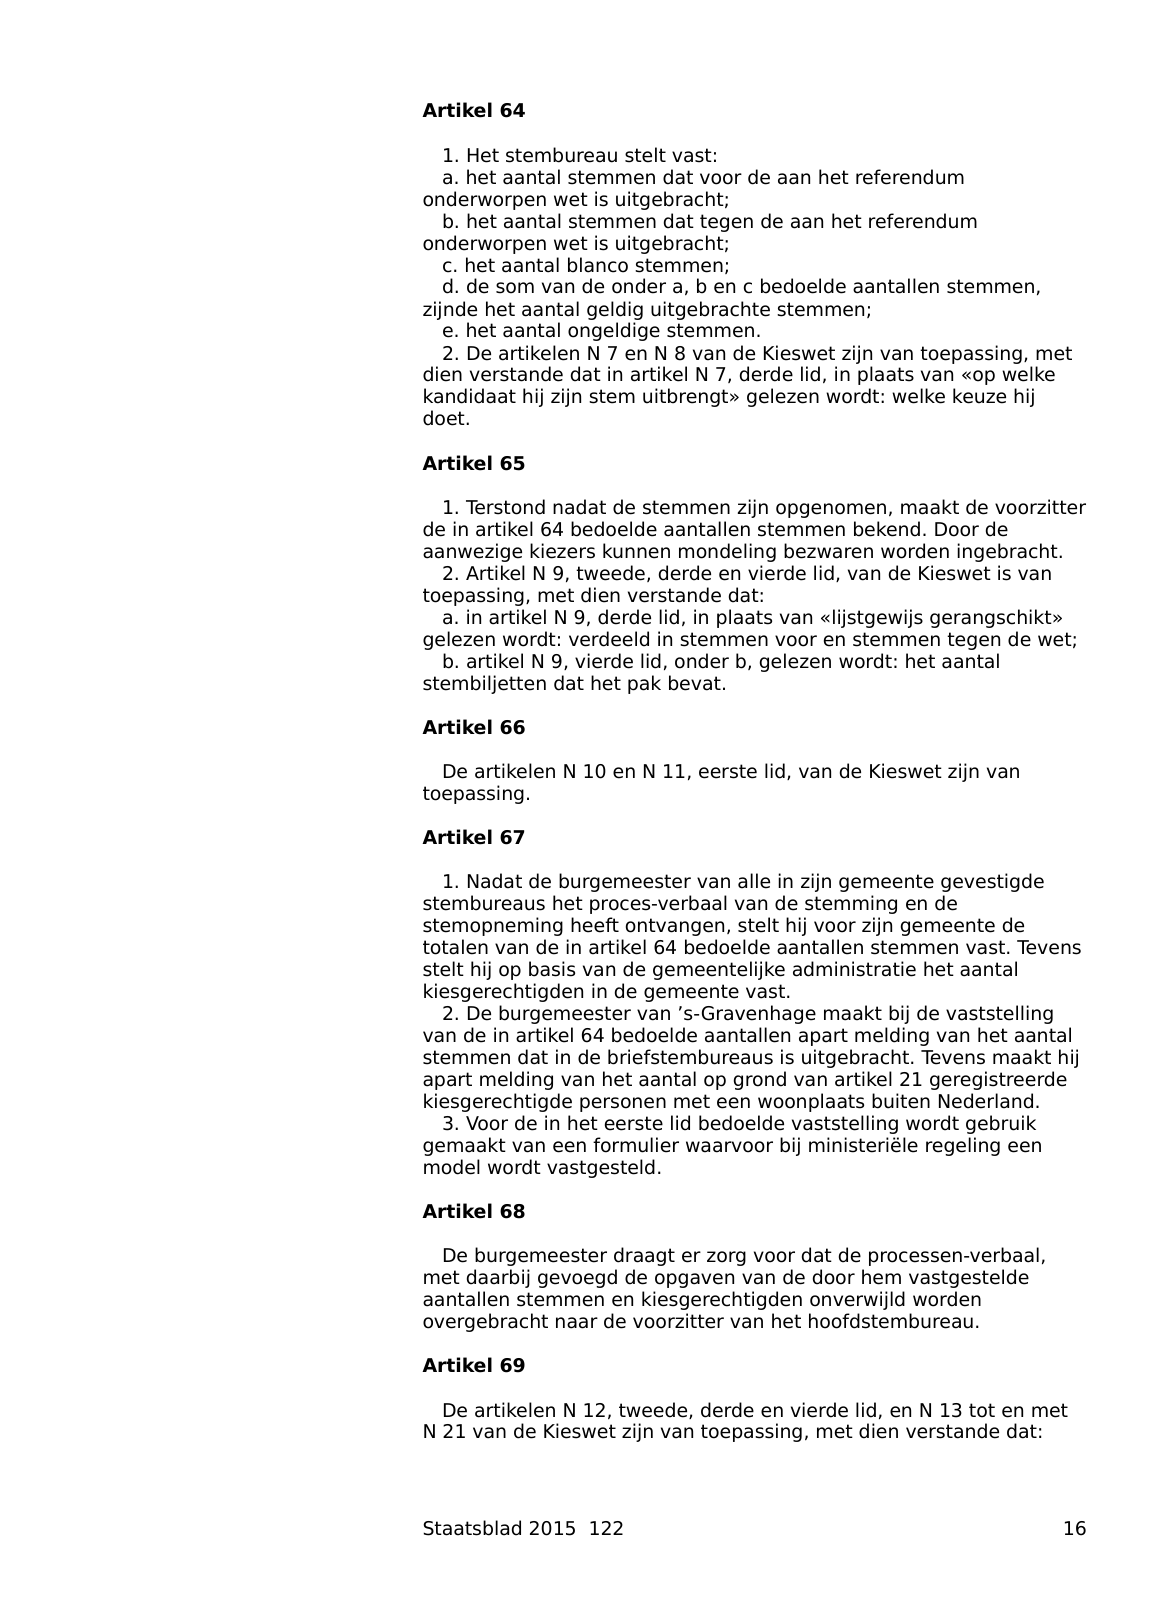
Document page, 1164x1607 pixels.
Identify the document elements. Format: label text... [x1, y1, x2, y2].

subtitle Artikel 68 [422, 1201, 1087, 1223]
text 1. Het stembureau stelt vast: [422, 144, 1087, 167]
subtitle Artikel 66 [422, 717, 1087, 739]
subtitle Artikel 64 [422, 100, 1087, 122]
text c. het aantal blanco stemmen; [422, 254, 1087, 276]
text De burgemeester draagt er zorg voor dat de processen-verbaal, met daarbij gevoegd de opgaven van de door hem vastgestelde aantallen stemmen en kiesgerechtigden onverwijld worden overgebracht naar de voorzitter van het hoofdstembureau. [422, 1245, 1087, 1333]
text 1. Terstond nadat de stemmen zijn opgenomen, maakt de voorzitter de in artikel 64 bedoelde aantallen stemmen bekend. Door de aanwezige kiezers kunnen mondeling bezwaren worden ingebracht. [422, 497, 1087, 563]
text a. het aantal stemmen dat voor de aan het referendum onderworpen wet is uitgebracht; [422, 167, 1087, 211]
text d. de som van de onder a, b en c bedoelde aantallen stemmen, zijnde het aantal geldig uitgebrachte stemmen; [422, 276, 1087, 320]
subtitle Artikel 65 [422, 452, 1087, 474]
subtitle Artikel 69 [422, 1355, 1087, 1377]
text a. in artikel N 9, derde lid, in plaats van «lijstgewijs gerangschikt» gelezen wordt: verdeeld in stemmen voor en stemmen tegen de wet; [422, 607, 1087, 651]
text b. het aantal stemmen dat tegen de aan het referendum onderworpen wet is uitgebracht; [422, 211, 1087, 254]
text 2. De burgemeester van ’s-Gravenhage maakt bij de vaststelling van de in artikel 64 bedoelde aantallen apart melding van het aantal stemmen dat in de briefstembureaus is uitgebracht. Tevens maakt hij apart melding van het aantal op grond van artikel 21 geregistreerde kiesgerechtigde personen met een woonplaats buiten Nederland. [422, 1003, 1087, 1113]
text 1. Nadat de burgemeester van alle in zijn gemeente gevestigde stembureaus het proces-verbaal van de stemming en de stemopneming heeft ontvangen, stelt hij voor zijn gemeente de totalen van de in artikel 64 bedoelde aantallen stemmen vast. Tevens stelt hij op basis van de gemeentelijke administratie het aantal kiesgerechtigden in de gemeente vast. [422, 871, 1087, 1003]
text b. artikel N 9, vierde lid, onder b, gelezen wordt: het aantal stembiljetten dat het pak bevat. [422, 651, 1087, 694]
text De artikelen N 10 en N 11, eerste lid, van de Kieswet zijn van toepassing. [422, 761, 1087, 805]
subtitle Artikel 67 [422, 827, 1087, 849]
text 2. Artikel N 9, tweede, derde en vierde lid, van de Kieswet is van toepassing, met dien verstande dat: [422, 563, 1087, 607]
text 3. Voor de in het eerste lid bedoelde vaststelling wordt gebruik gemaakt van een formulier waarvoor bij ministeriële regeling een model wordt vastgesteld. [422, 1113, 1087, 1179]
text De artikelen N 12, tweede, derde en vierde lid, en N 13 tot en met N 21 van de Kieswet zijn van toepassing, met dien verstande dat: [422, 1399, 1087, 1443]
text 2. De artikelen N 7 en N 8 van de Kieswet zijn van toepassing, met dien verstande dat in artikel N 7, derde lid, in plaats van «op welke kandidaat hij zijn stem uitbrengt» gelezen wordt: welke keuze hij doet. [422, 342, 1087, 430]
text e. het aantal ongeldige stemmen. [422, 320, 1087, 342]
